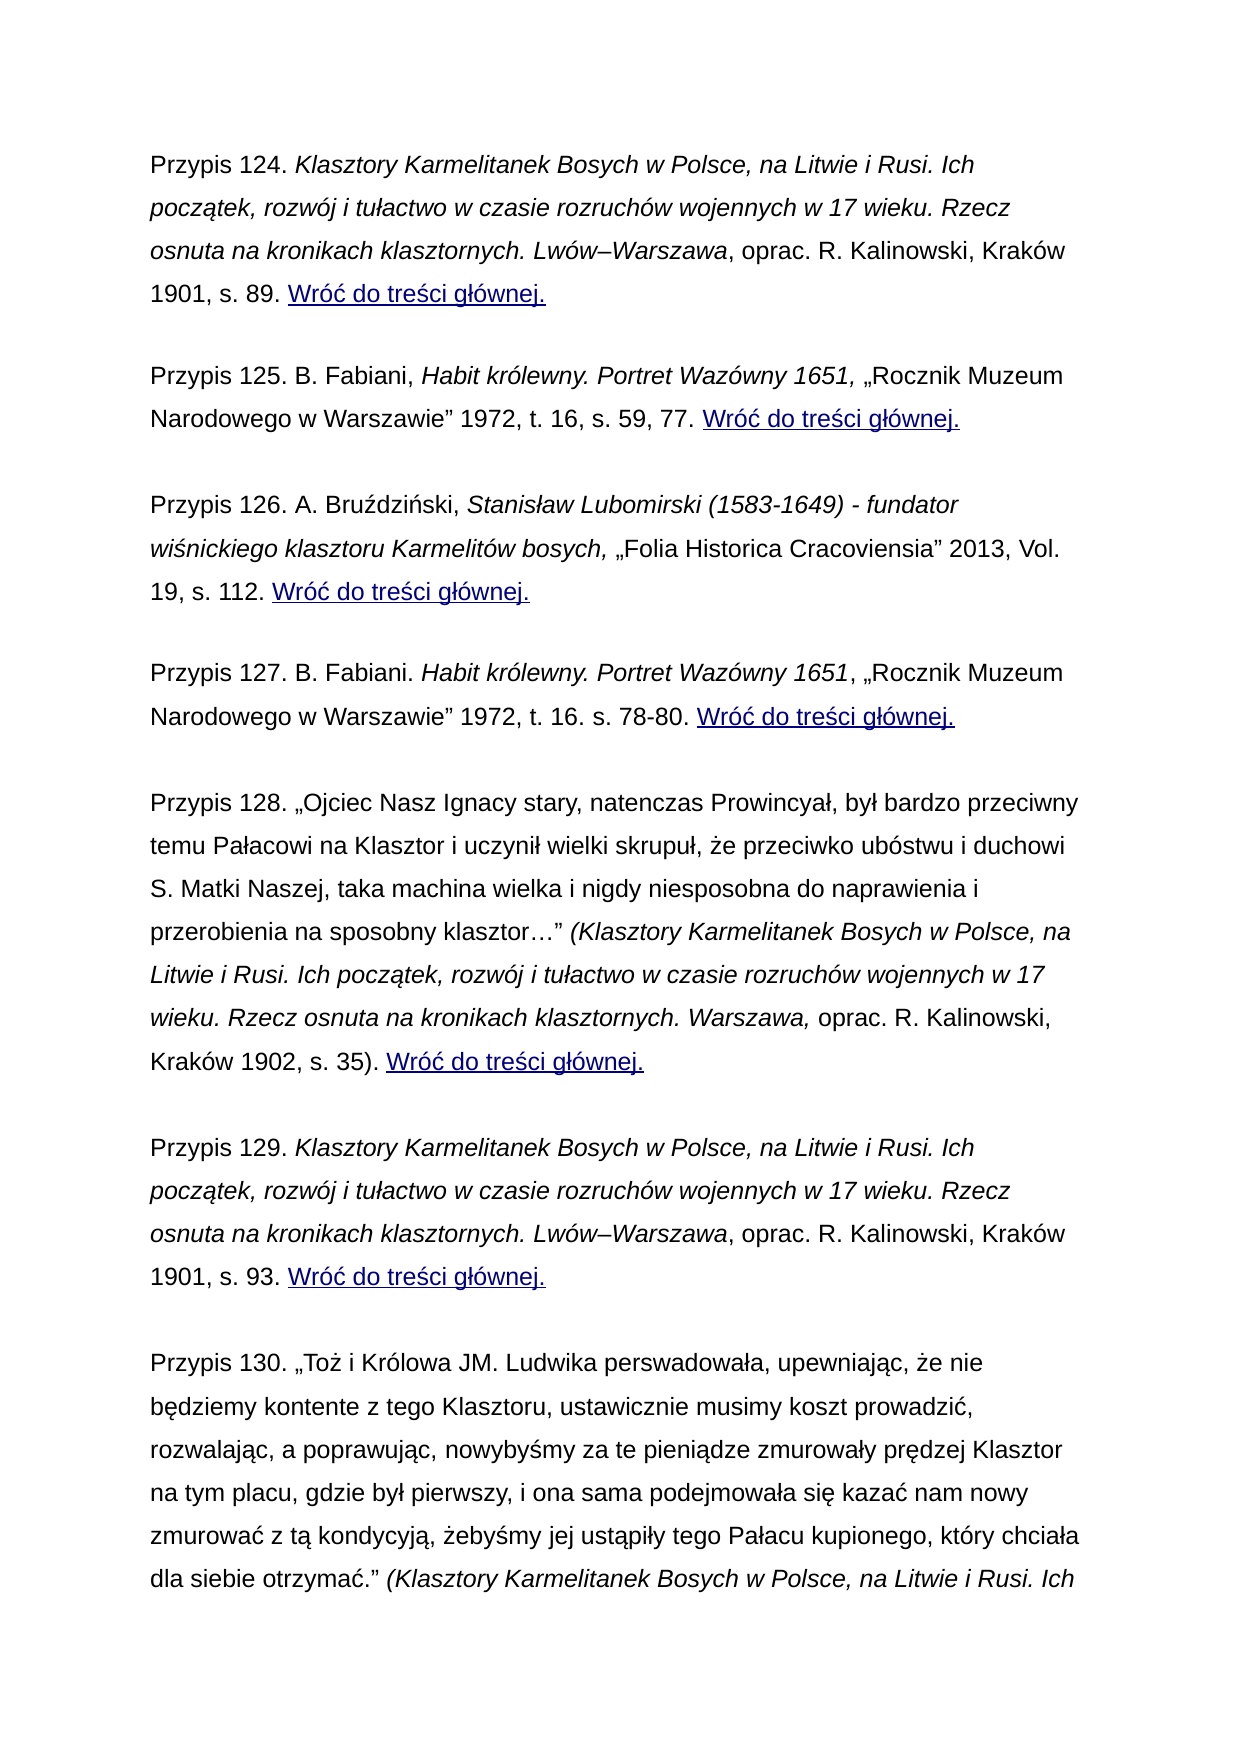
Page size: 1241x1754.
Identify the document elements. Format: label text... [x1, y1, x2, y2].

text Przypis 129. Klasztory Karmelitanek Bosych w Polsce, na Litwie i Rusi. Ich początek, rozwój i tułactwo w czasie rozruchów wojennych w 17 wieku. Rzecz osnuta na kronikach klasztornych. Lwów–Warszawa, oprac. R. Kalinowski, Kraków 1901, s. 93. Wróć do treści głównej. [150, 1133, 1090, 1291]
text Przypis 124. Klasztory Karmelitanek Bosych w Polsce, na Litwie i Rusi. Ich początek, rozwój i tułactwo w czasie rozruchów wojennych w 17 wieku. Rzecz osnuta na kronikach klasztornych. Lwów–Warszawa, oprac. R. Kalinowski, Kraków 1901, s. 89. Wróć do treści głównej. [150, 150, 1090, 308]
text Przypis 127. B. Fabiani. Habit królewny. Portret Wazówny 1651, „Rocznik Muzeum Narodowego w Warszawie” 1972, t. 16. s. 78-80. Wróć do treści głównej. [150, 658, 1090, 730]
text Przypis 130. „Toż i Królowa JM. Ludwika perswadowała, upewniając, że nie będziemy kontente z tego Klasztoru, ustawicznie musimy koszt prowadzić, rozwalając, a poprawując, nowybyśmy za te pieniądze zmurowały prędzej Klasztor na tym placu, gdzie był pierwszy, i ona sama podejmowała się kazać nam nowy zmurować z tą kondycyją, żebyśmy jej ustąpiły tego Pałacu kupionego, który chciała dla siebie otrzymać.” (Klasztory Karmelitanek Bosych w Polsce, na Litwie i Rusi. Ich [150, 1348, 1090, 1593]
text Przypis 128. „Ojciec Nasz Ignacy stary, natenczas Prowincyał, był bardzo przeciwny temu Pałacowi na Klasztor i uczynił wielki skrupuł, że przeciwko ubóstwu i duchowi S. Matki Naszej, taka machina wielka i nigdy niesposobna do naprawienia i przerobienia na sposobny klasztor…” (Klasztory Karmelitanek Bosych w Polsce, na Litwie i Rusi. Ich początek, rozwój i tułactwo w czasie rozruchów wojennych w 17 wieku. Rzecz osnuta na kronikach klasztornych. Warszawa, oprac. R. Kalinowski, Kraków 1902, s. 35). Wróć do treści głównej. [150, 788, 1090, 1075]
text Przypis 126. A. Bruździński, Stanisław Lubomirski (1583-1649) - fundator wiśnickiego klasztoru Karmelitów bosych, „Folia Historica Cracoviensia” 2013, Vol. 19, s. 112. Wróć do treści głównej. [150, 490, 1090, 605]
text Przypis 125. B. Fabiani, Habit królewny. Portret Wazówny 1651, „Rocznik Muzeum Narodowego w Warszawie” 1972, t. 16, s. 59, 77. Wróć do treści głównej. [150, 361, 1090, 433]
